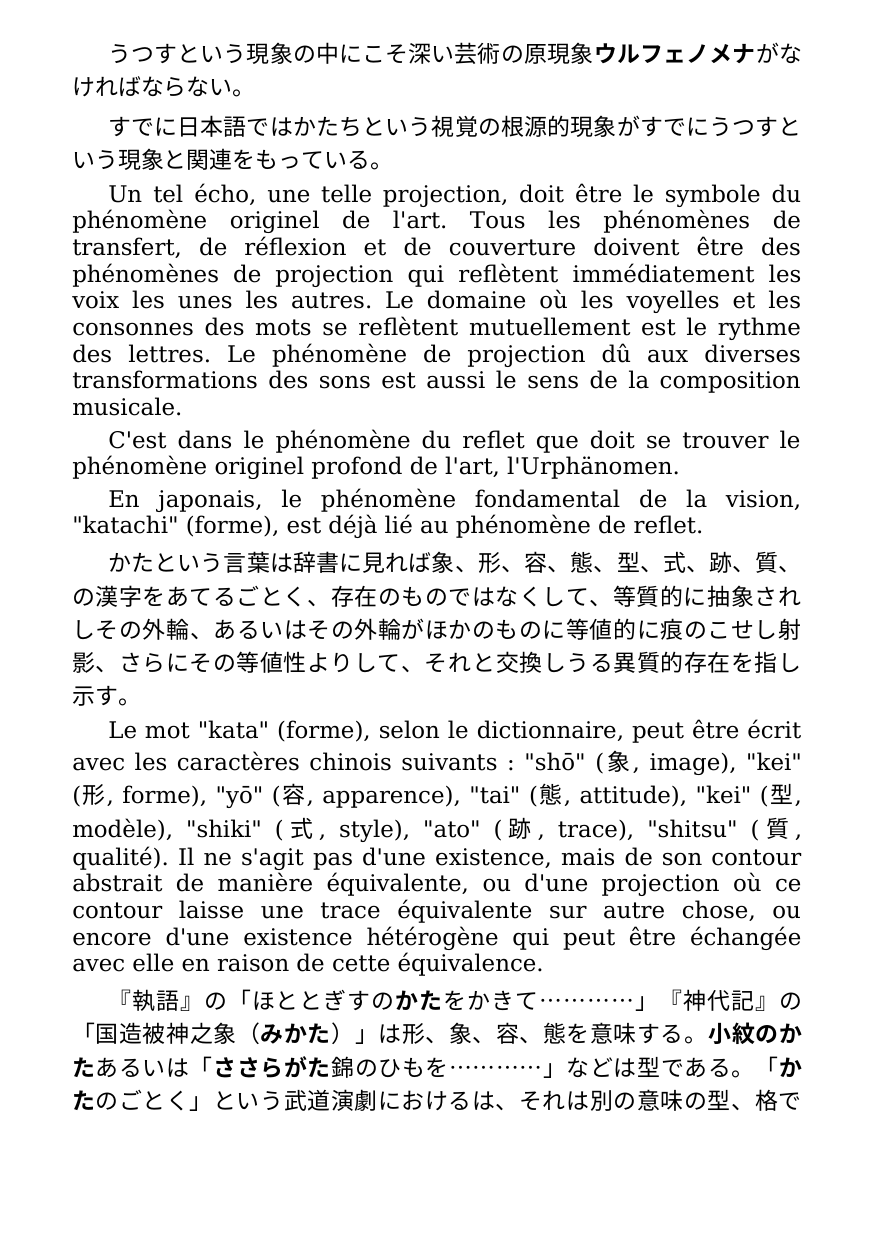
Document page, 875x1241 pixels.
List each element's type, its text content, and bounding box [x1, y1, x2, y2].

text Un tel écho, une telle projection, doit être le symbole du phénomène originel de l'art. Tous les phénomènes de transfert, de réflexion et de couverture doivent être des phénomènes de projection qui reflètent immédiatement les voix les unes les autres. Le domaine où les voyelles et les consonnes des mots se reflètent mutuellement est le rythme des lettres. Le phénomène de projection dû aux diverses transformations des sons est aussi le sens de la composition musicale. [72, 181, 802, 421]
text Le mot "kata" (forme), selon le dictionnaire, peut être écrit avec les caractères chinois suivants : "shō" (象, image), "kei" (形, forme), "yō" (容, apparence), "tai" (態, attitude), "kei" (型, modèle), "shiki" (式, style), "ato" (跡, trace), "shitsu" (質, qualité). Il ne s'agit pas d'une existence, mais de son contour abstrait de manière équivalente, ou d'une projection où ce contour laisse une trace équivalente sur autre chose, ou encore d'une existence hétérogène qui peut être échangée avec elle en raison de cette équivalence. [72, 717, 802, 977]
text C'est dans le phénomène du reflet que doit se trouver le phénomène originel profond de l'art, l'Urphänomen. [72, 427, 802, 480]
text En japonais, le phénomène fondamental de la vision, "katachi" (forme), est déjà lié au phénomène de reflet. [72, 486, 802, 539]
text うつすという現象の中にこそ深い芸術の原現象ウルフェノメナがなければならない。 [72, 36, 802, 102]
text 『執語』の「ほととぎすのかたをかきて…………」『神代記』の「国造被神之象（みかた）」は形、象、容、態を意味する。小紋のかたあるいは「ささらがた錦のひもを…………」などは型である。「かたのごとく」という武道演劇におけるは、それは別の意味の型、格で [72, 983, 802, 1116]
text かたという言葉は辞書に見れば象、形、容、態、型、式、跡、質、の漢字をあてるごとく、存在のものではなくして、等質的に抽象されしその外輪、あるいはその外輪がほかのものに等値的に痕のこせし射影、さらにその等値性よりして、それと交換しうる異質的存在を指し示す。 [72, 545, 802, 711]
text すでに日本語ではかたちという視覚の根源的現象がすでにうつすという現象と関連をもっている。 [72, 108, 802, 175]
